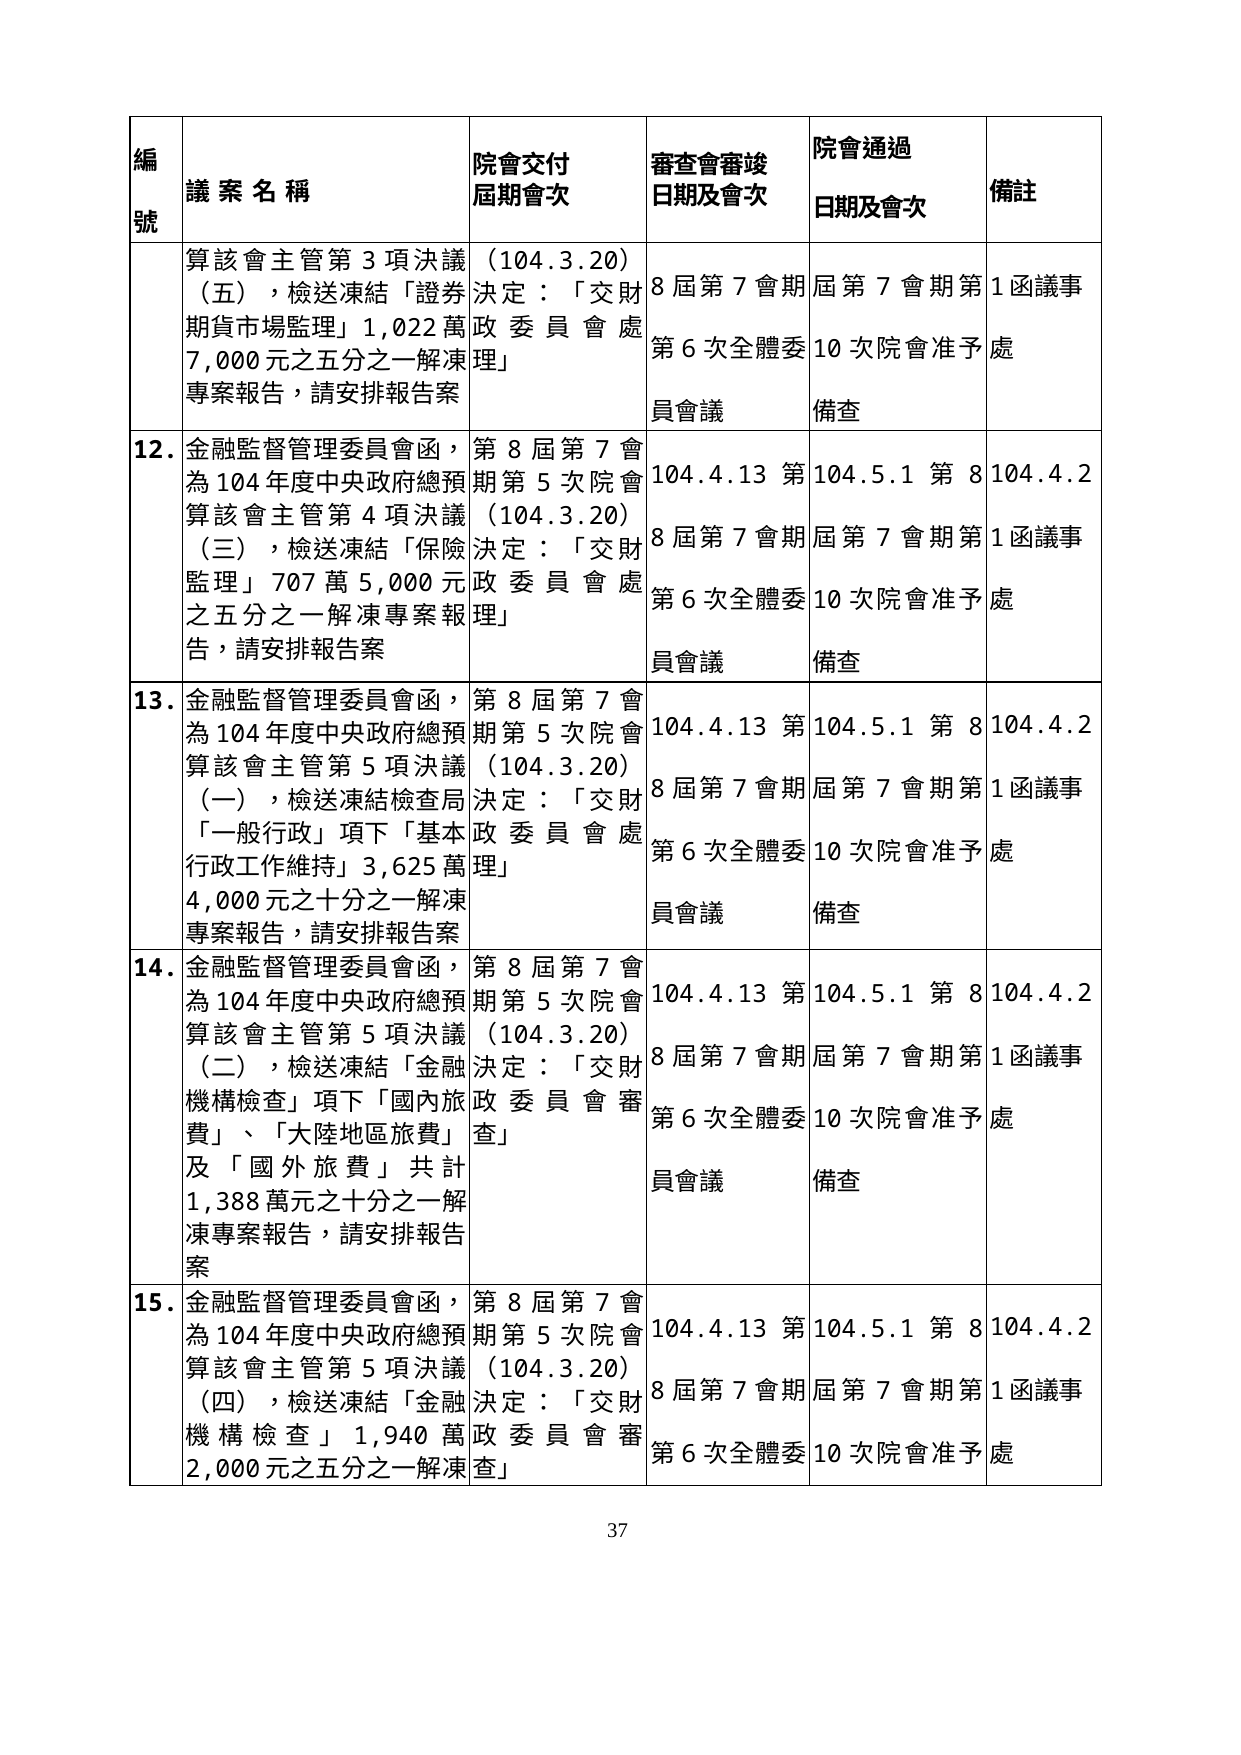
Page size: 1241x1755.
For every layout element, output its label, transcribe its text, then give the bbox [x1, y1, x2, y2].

table_cell 104.4.21函議事處 [987, 950, 1101, 1283]
table_cell 104.4.21函議事處 [987, 1285, 1101, 1484]
table_cell （104.3.20）決定：「交財政委員會處理」 [470, 243, 646, 430]
table_cell [131, 243, 182, 430]
table_cell [131, 950, 182, 1283]
table_cell 金融監督管理委員會函，為104年度中央政府總預算該會主管第5項決議（二），檢送凍結「金融機構檢查」項下「國內旅費」、「大陸地區旅費」及「國外旅費」共計1,388萬元之十分之一解凍專案報告，請安排報告案 [183, 950, 469, 1283]
table_cell 第8屆第7會期第5次院會（104.3.20）決定：「交財政委員會審查」 [470, 1285, 646, 1484]
table_cell 104.4.13第8屆第7會期第6次全體委員會議 [647, 950, 809, 1283]
table_cell 金融監督管理委員會函，為104年度中央政府總預算該會主管第4項決議（三），檢送凍結「保險監理」707萬5,000元之五分之一解凍專案報告，請安排報告案 [183, 431, 469, 681]
table_cell 104.4.21函議事處 [987, 431, 1101, 681]
table_header 院會交付 屆期會次 [470, 117, 646, 242]
table_cell 屆第7會期第10次院會准予備查 [810, 243, 986, 430]
table_header 審查會審竣 日期及會次 [647, 117, 809, 242]
table_cell 104.5.1第8屆第7會期第10次院會准予 [810, 1285, 986, 1484]
table_header 備註 [987, 117, 1101, 242]
table_cell 1函議事處 [987, 243, 1101, 430]
table_header 編號 [131, 117, 182, 242]
table_cell 104.4.21函議事處 [987, 683, 1101, 949]
table_cell 104.5.1第8屆第7會期第10次院會准予備查 [810, 950, 986, 1283]
table_cell 104.4.13第8屆第7會期第6次全體委員會議 [647, 431, 809, 681]
table_cell 104.5.1第8屆第7會期第10次院會准予備查 [810, 431, 986, 681]
table_cell 金融監督管理委員會函，為104年度中央政府總預算該會主管第5項決議（一），檢送凍結檢查局「一般行政」項下「基本行政工作維持」3,625萬4,000元之十分之一解凍專案報告，請安排報告案 [183, 683, 469, 949]
table_cell 104.4.13第8屆第7會期第6次全體委 [647, 1285, 809, 1484]
table_cell 第8屆第7會期第5次院會（104.3.20）決定：「交財政委員會處理」 [470, 431, 646, 681]
table_cell 第8屆第7會期第5次院會（104.3.20）決定：「交財政委員會處理」 [470, 683, 646, 949]
table_cell 算該會主管第3項決議（五），檢送凍結「證券期貨市場監理」1,022萬7,000元之五分之一解凍專案報告，請安排報告案 [183, 243, 469, 430]
table_cell 8屆第7會期第6次全體委員會議 [647, 243, 809, 430]
table_header 院會通過 日期及會次 [810, 117, 986, 242]
table_cell [131, 1285, 182, 1484]
table_cell 104.4.13第8屆第7會期第6次全體委員會議 [647, 683, 809, 949]
table_cell 104.5.1第8屆第7會期第10次院會准予備查 [810, 683, 986, 949]
table_cell [131, 431, 182, 681]
table_cell 金融監督管理委員會函，為104年度中央政府總預算該會主管第5項決議（四），檢送凍結「金融機構檢查」1,940萬2,000元之五分之一解凍 [183, 1285, 469, 1484]
table_header 議案名稱 [183, 117, 469, 242]
table_cell [131, 683, 182, 949]
table_cell 第8屆第7會期第5次院會（104.3.20）決定：「交財政委員會審查」 [470, 950, 646, 1283]
